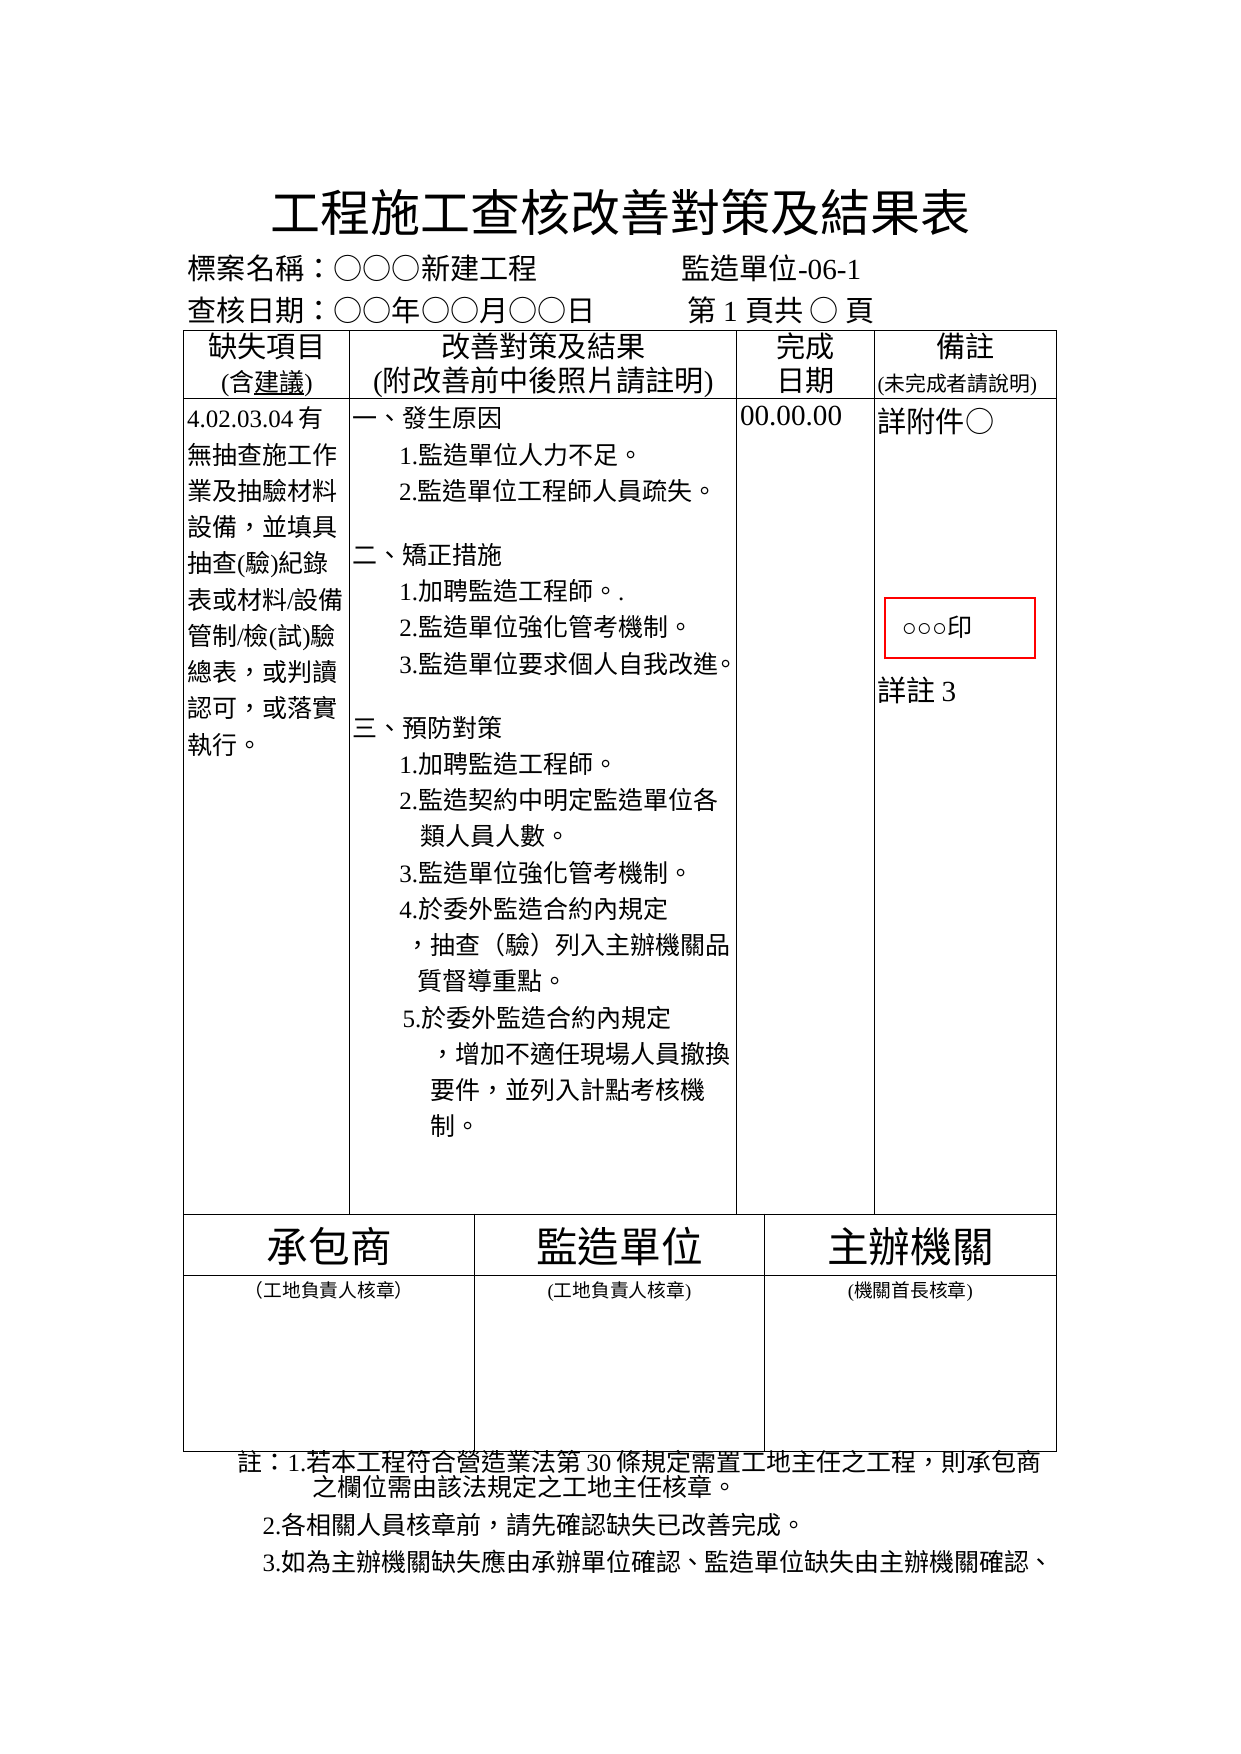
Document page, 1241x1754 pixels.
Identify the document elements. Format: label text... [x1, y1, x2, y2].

table_cell (機關首長核章) [765, 1276, 1056, 1451]
text 3.如為主辦機關缺失應由承辦單位確認、監造單位缺失由主辦機關確認、 [237, 1552, 1053, 1577]
table_header 改善對策及結果 (附改善前中後照片請註明) [350, 331, 736, 398]
table_cell 承包商 [184, 1215, 474, 1275]
table_cell （工地負責人核章） [184, 1276, 474, 1451]
table_cell (工地負責人核章) [475, 1276, 764, 1451]
table_header 備註 (未完成者請說明) [875, 331, 1056, 398]
table_cell 00.00.00 [737, 399, 874, 1213]
table_cell 4.02.03.04有無抽查施工作業及抽驗材料設備，並填具抽查(驗)紀錄表或材料/設備管制/檢(試)驗總表，或判讀認可，或落實執行。 [184, 399, 349, 1213]
table_cell 詳附件○ 詳註3 [875, 399, 1056, 1213]
table_cell 主辦機關 [765, 1215, 1056, 1275]
table_cell 監造單位 [475, 1215, 764, 1275]
table_header 缺失項目 (含建議) [184, 331, 349, 398]
text 查核日期：○○年○○月○○日 第 1 頁共 ○ 頁 [187, 288, 1053, 330]
table_header 完成 日期 [737, 331, 874, 398]
table_cell 一、發生原因 1.監造單位人力不足。 2.監造單位工程師人員疏失。 二、矯正措施 1.加聘監造工程師。. 2.監造單位強化管考機制。 3.監造單位要求個人自我改進。 三、預防對策 1.加聘監造工程師。 2.監造契約中明定監造單位各類人員人數。 3.監造單位強化管考機制。 4.於委外監造合約內規定 ，抽查（驗）列入主辦機關品質督導重點。 5.於委外監造合約內規定 ，增加不適任現場人員撤換要件，並列入計點考核機制。 [350, 399, 736, 1213]
text 註：1.若本工程符合營造業法第30條規定需置工地主任之工程，則承包商之欄位需由該法規定之工地主任核章。 [237, 1452, 1053, 1502]
text 工程施工查核改善對策及結果表 [187, 173, 1053, 246]
text 2.各相關人員核章前，請先確認缺失已改善完成。 [237, 1514, 1053, 1539]
text 標案名稱：○○○新建工程 監造單位-06-1 [187, 246, 1053, 288]
